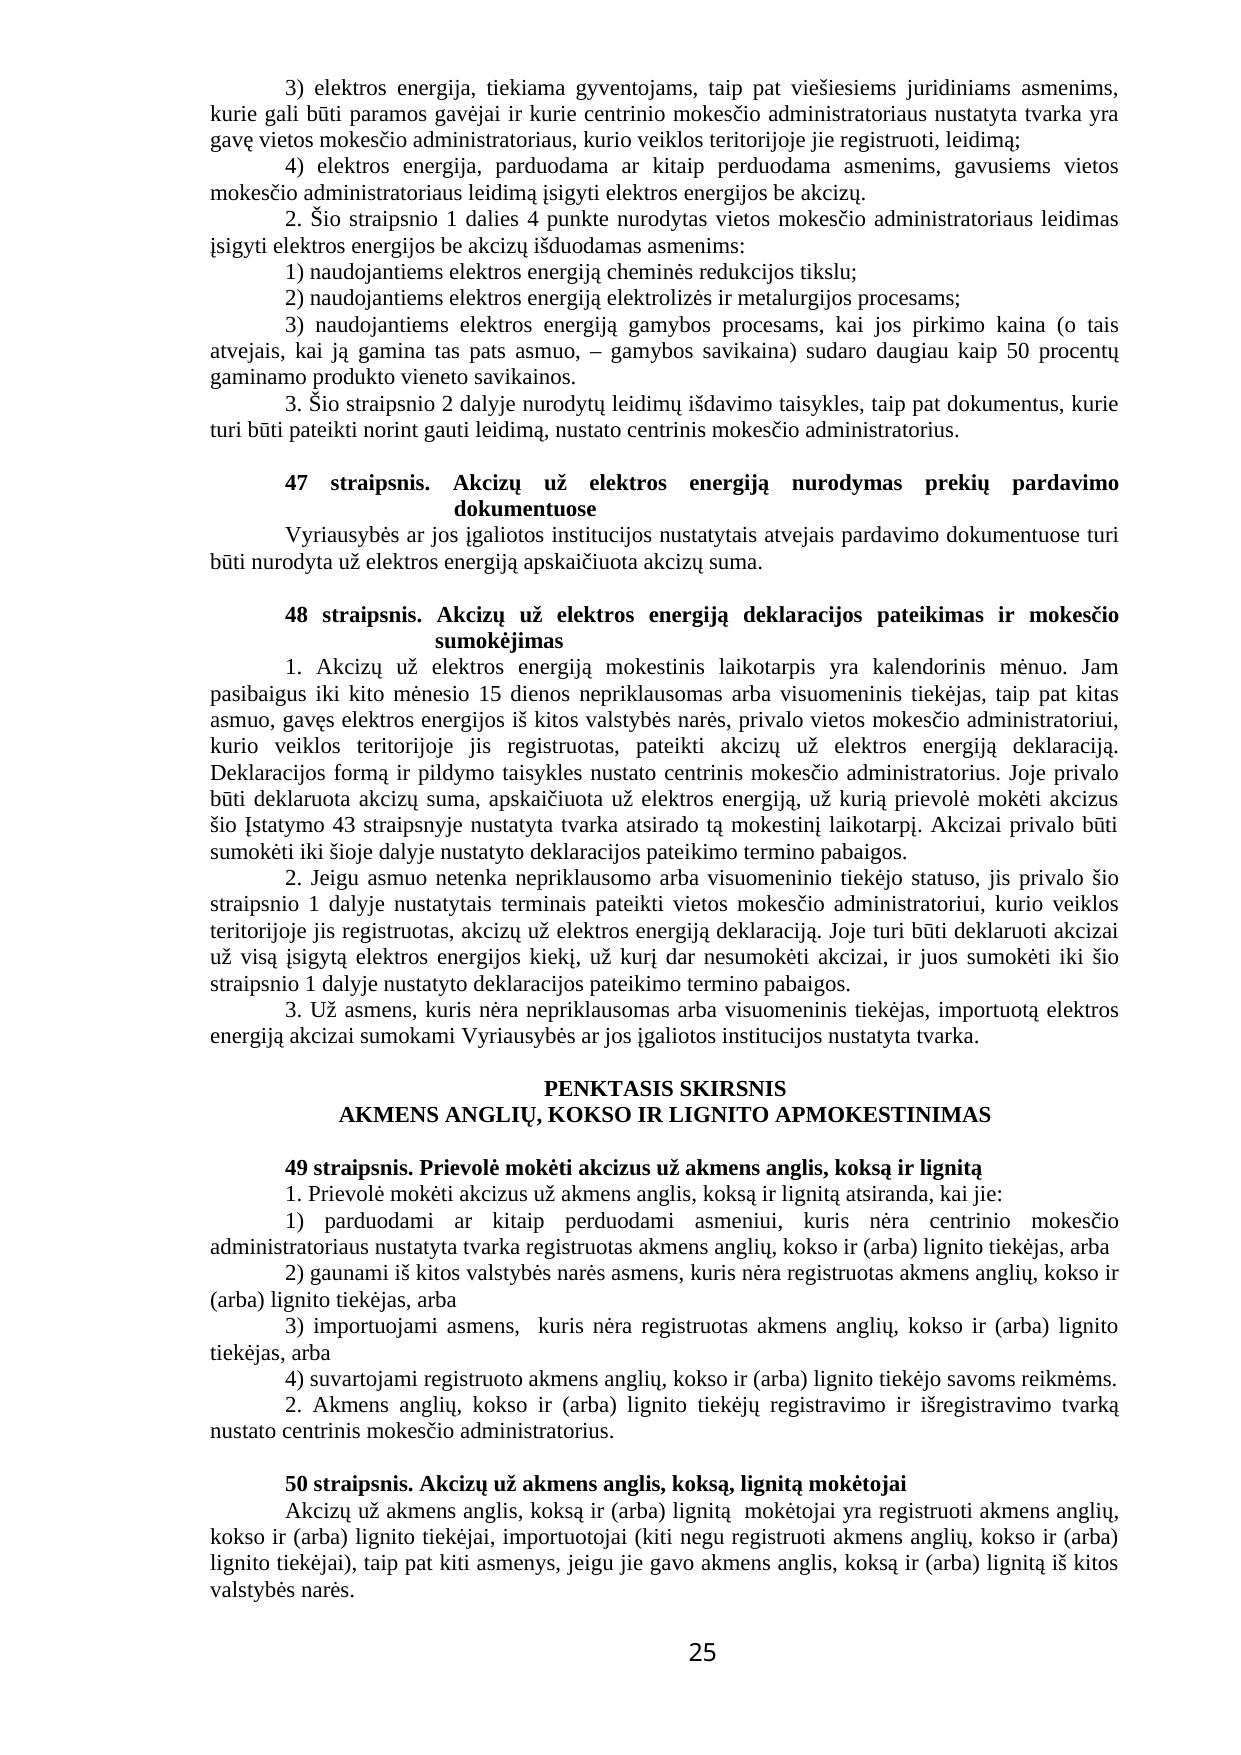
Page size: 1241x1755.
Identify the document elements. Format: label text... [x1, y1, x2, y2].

text 4) elektros energija, parduodama ar kitaip perduodama asmenims, gavusiems vietos mokesčio administratoriaus leidimą įsigyti elektros energijos be akcizų. [210, 153, 1120, 205]
text 48 straipsnis. Akcizų už elektros energiją deklaracijos pateikimas ir mokesčio sumokėjimas [285, 601, 1120, 653]
text 4) suvartojami registruoto akmens anglių, kokso ir (arba) lignito tiekėjo savoms reikmėms. [210, 1365, 1120, 1391]
text 3. Už asmens, kuris nėra nepriklausomas arba visuomeninis tiekėjas, importuotą elektros energiją akcizai sumokami Vyriausybės ar jos įgaliotos institucijos nustatyta tvarka. [210, 996, 1120, 1049]
text Vyriausybės ar jos įgaliotos institucijos nustatytais atvejais pardavimo dokumentuose turi būti nurodyta už elektros energiją apskaičiuota akcizų suma. [210, 522, 1120, 574]
text 3. Šio straipsnio 2 dalyje nurodytų leidimų išdavimo taisykles, taip pat dokumentus, kurie turi būti pateikti norint gauti leidimą, nustato centrinis mokesčio administratorius. [210, 390, 1120, 442]
text 2. Šio straipsnio 1 dalies 4 punkte nurodytas vietos mokesčio administratoriaus leidimas įsigyti elektros energijos be akcizų išduodamas asmenims: [210, 205, 1120, 258]
text 1) parduodami ar kitaip perduodami asmeniui, kuris nėra centrinio mokesčio administratoriaus nustatyta tvarka registruotas akmens anglių, kokso ir (arba) lignito tiekėjas, arba [210, 1207, 1120, 1259]
text 2) naudojantiems elektros energiją elektrolizės ir metalurgijos procesams; [210, 284, 1120, 311]
text 49 straipsnis. Prievolė mokėti akcizus už akmens anglis, koksą ir lignitą [210, 1154, 1120, 1180]
text 1. Akcizų už elektros energiją mokestinis laikotarpis yra kalendorinis mėnuo. Jam pasibaigus iki kito mėnesio 15 dienos nepriklausomas arba visuomeninis tiekėjas, taip pat kitas asmuo, gavęs elektros energijos iš kitos valstybės narės, privalo vietos mokesčio administratoriui, kurio veiklos teritorijoje jis registruotas, pateikti akcizų už elektros energiją deklaraciją. Deklaracijos formą ir pildymo taisykles nustato centrinis mokesčio administratorius. Joje privalo būti deklaruota akcizų suma, apskaičiuota už elektros energiją, už kurią prievolė mokėti akcizus šio Įstatymo 43 straipsnyje nustatyta tvarka atsirado tą mokestinį laikotarpį. Akcizai privalo būti sumokėti iki šioje dalyje nustatyto deklaracijos pateikimo termino pabaigos. [210, 653, 1120, 864]
text 50 straipsnis. Akcizų už akmens anglis, koksą, lignitą mokėtojai [210, 1470, 1120, 1497]
text 2. Akmens anglių, kokso ir (arba) lignito tiekėjų registravimo ir išregistravimo tvarką nustato centrinis mokesčio administratorius. [210, 1391, 1120, 1444]
text 3) importuojami asmens, kuris nėra registruotas akmens anglių, kokso ir (arba) lignito tiekėjas, arba [210, 1312, 1120, 1365]
text 1. Prievolė mokėti akcizus už akmens anglis, koksą ir lignitą atsiranda, kai jie: [210, 1180, 1120, 1207]
text 2) gaunami iš kitos valstybės narės asmens, kuris nėra registruotas akmens anglių, kokso ir (arba) lignito tiekėjas, arba [210, 1259, 1120, 1312]
text 3) elektros energija, tiekiama gyventojams, taip pat viešiesiems juridiniams asmenims, kurie gali būti paramos gavėjai ir kurie centrinio mokesčio administratoriaus nustatyta tvarka yra gavę vietos mokesčio administratoriaus, kurio veiklos teritorijoje jie registruoti, leidimą; [210, 73, 1120, 153]
text 47 straipsnis. Akcizų už elektros energiją nurodymas prekių pardavimo dokumentuose [285, 469, 1120, 522]
text 3) naudojantiems elektros energiją gamybos procesams, kai jos pirkimo kaina (o tais atvejais, kai ją gamina tas pats asmuo, – gamybos savikaina) sudaro daugiau kaip 50 procentų gaminamo produkto vieneto savikainos. [210, 311, 1120, 390]
text PENKTASIS SKIRSNIS [210, 1075, 1120, 1101]
text AKMENS ANGLIŲ, KOKSO IR LIGNITO APMOKESTINIMAS [210, 1101, 1120, 1128]
text 1) naudojantiems elektros energiją cheminės redukcijos tikslu; [210, 258, 1120, 284]
text Akcizų už akmens anglis, koksą ir (arba) lignitą mokėtojai yra registruoti akmens anglių, kokso ir (arba) lignito tiekėjai, importuotojai (kiti negu registruoti akmens anglių, kokso ir (arba) lignito tiekėjai), taip pat kiti asmenys, jeigu jie gavo akmens anglis, koksą ir (arba) lignitą iš kitos valstybės narės. [210, 1497, 1120, 1602]
text 2. Jeigu asmuo netenka nepriklausomo arba visuomeninio tiekėjo statuso, jis privalo šio straipsnio 1 dalyje nustatytais terminais pateikti vietos mokesčio administratoriui, kurio veiklos teritorijoje jis registruotas, akcizų už elektros energiją deklaraciją. Joje turi būti deklaruoti akcizai už visą įsigytą elektros energijos kiekį, už kurį dar nesumokėti akcizai, ir juos sumokėti iki šio straipsnio 1 dalyje nustatyto deklaracijos pateikimo termino pabaigos. [210, 864, 1120, 996]
